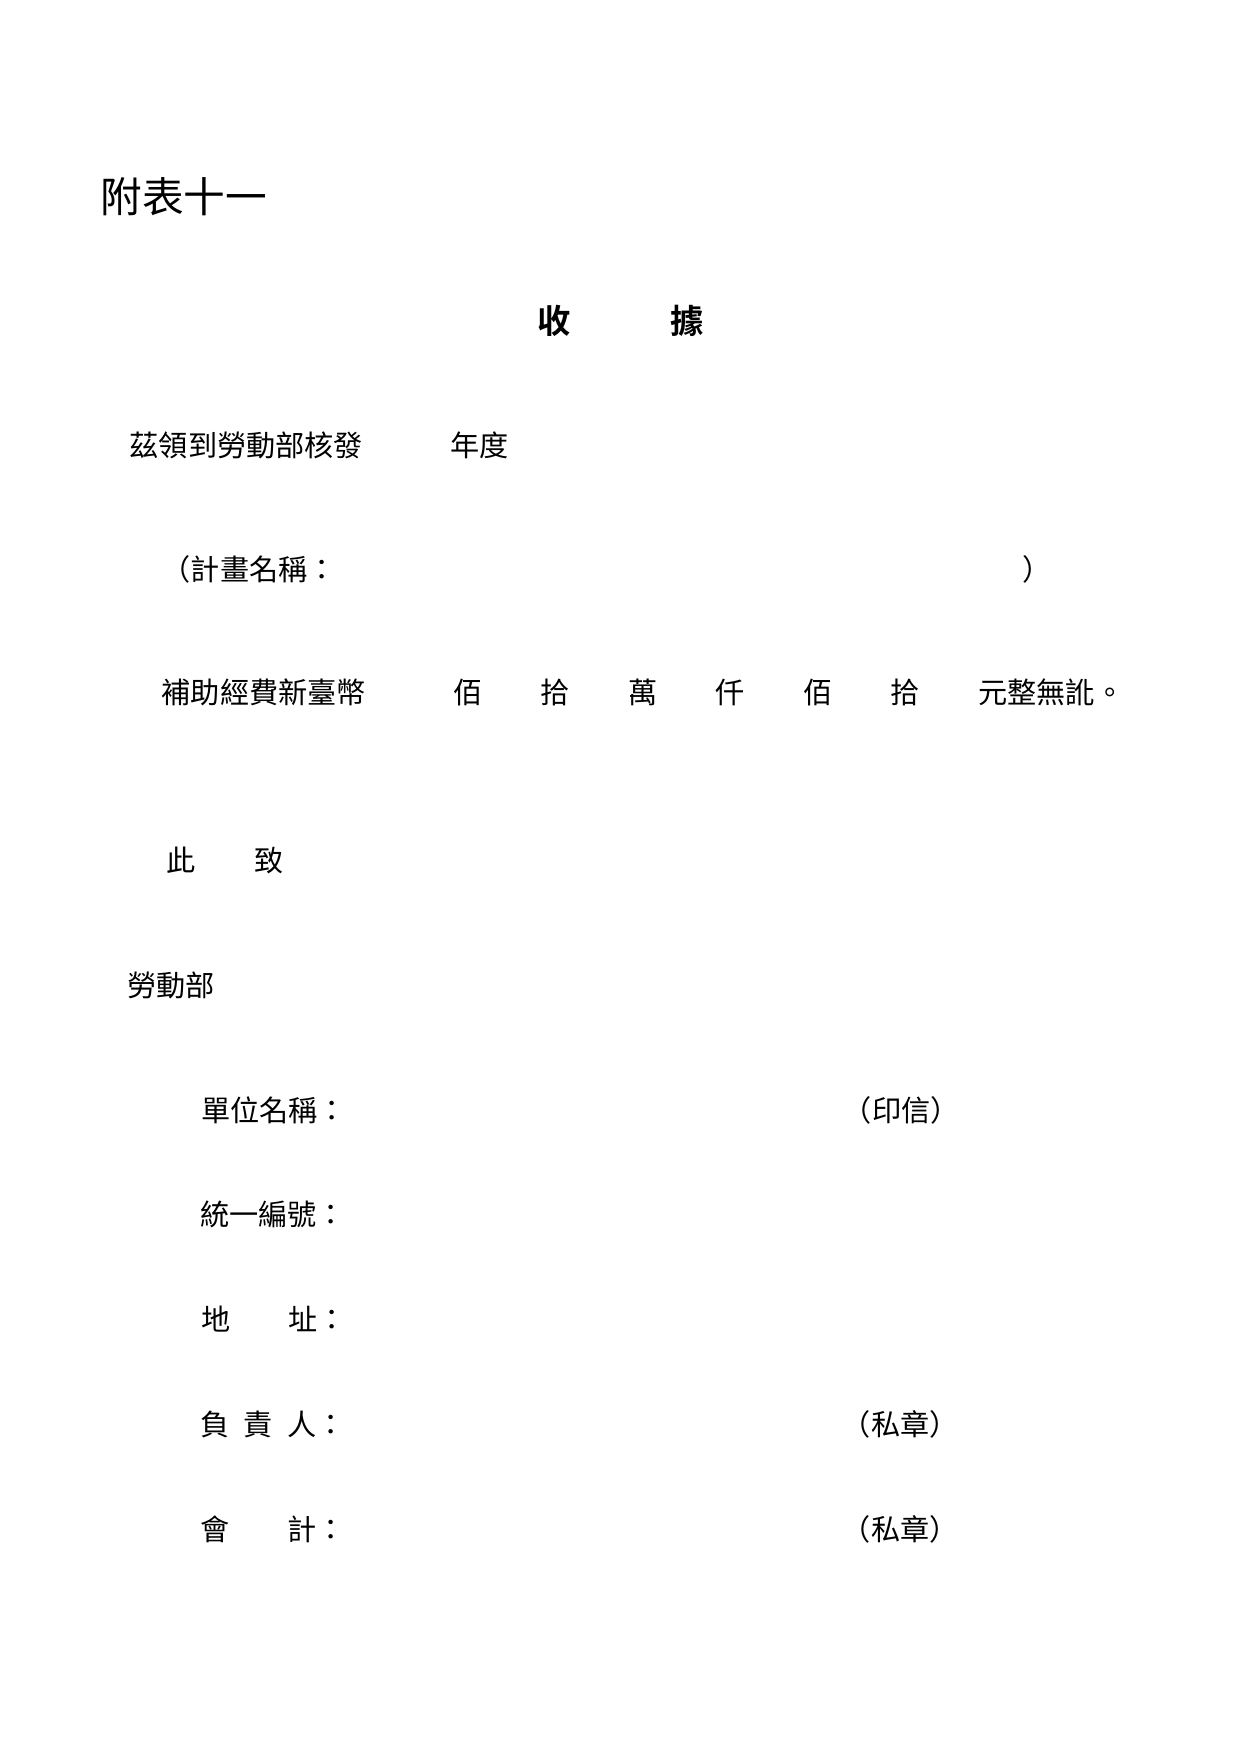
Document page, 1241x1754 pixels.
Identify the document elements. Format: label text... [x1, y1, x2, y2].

text 統一編號： [100, 1171, 1140, 1234]
text 附表十一 [100, 152, 1140, 215]
text 勞動部 [100, 942, 1140, 1004]
text 補助經費新臺幣 佰 拾 萬 仟 佰 拾 元整無訛。 [161, 649, 1140, 712]
text 地 址： [100, 1276, 1140, 1339]
text 負 責 人： （私章） [100, 1381, 1140, 1443]
text 收 據 [100, 277, 1140, 340]
text 茲領到勞動部核發 年度 [100, 402, 1140, 465]
text （計畫名稱： ） [161, 526, 1140, 588]
text 單位名稱： （印信） [100, 1067, 1124, 1129]
text 此 致 [100, 817, 1140, 879]
text 會 計： （私章） [100, 1486, 1140, 1548]
